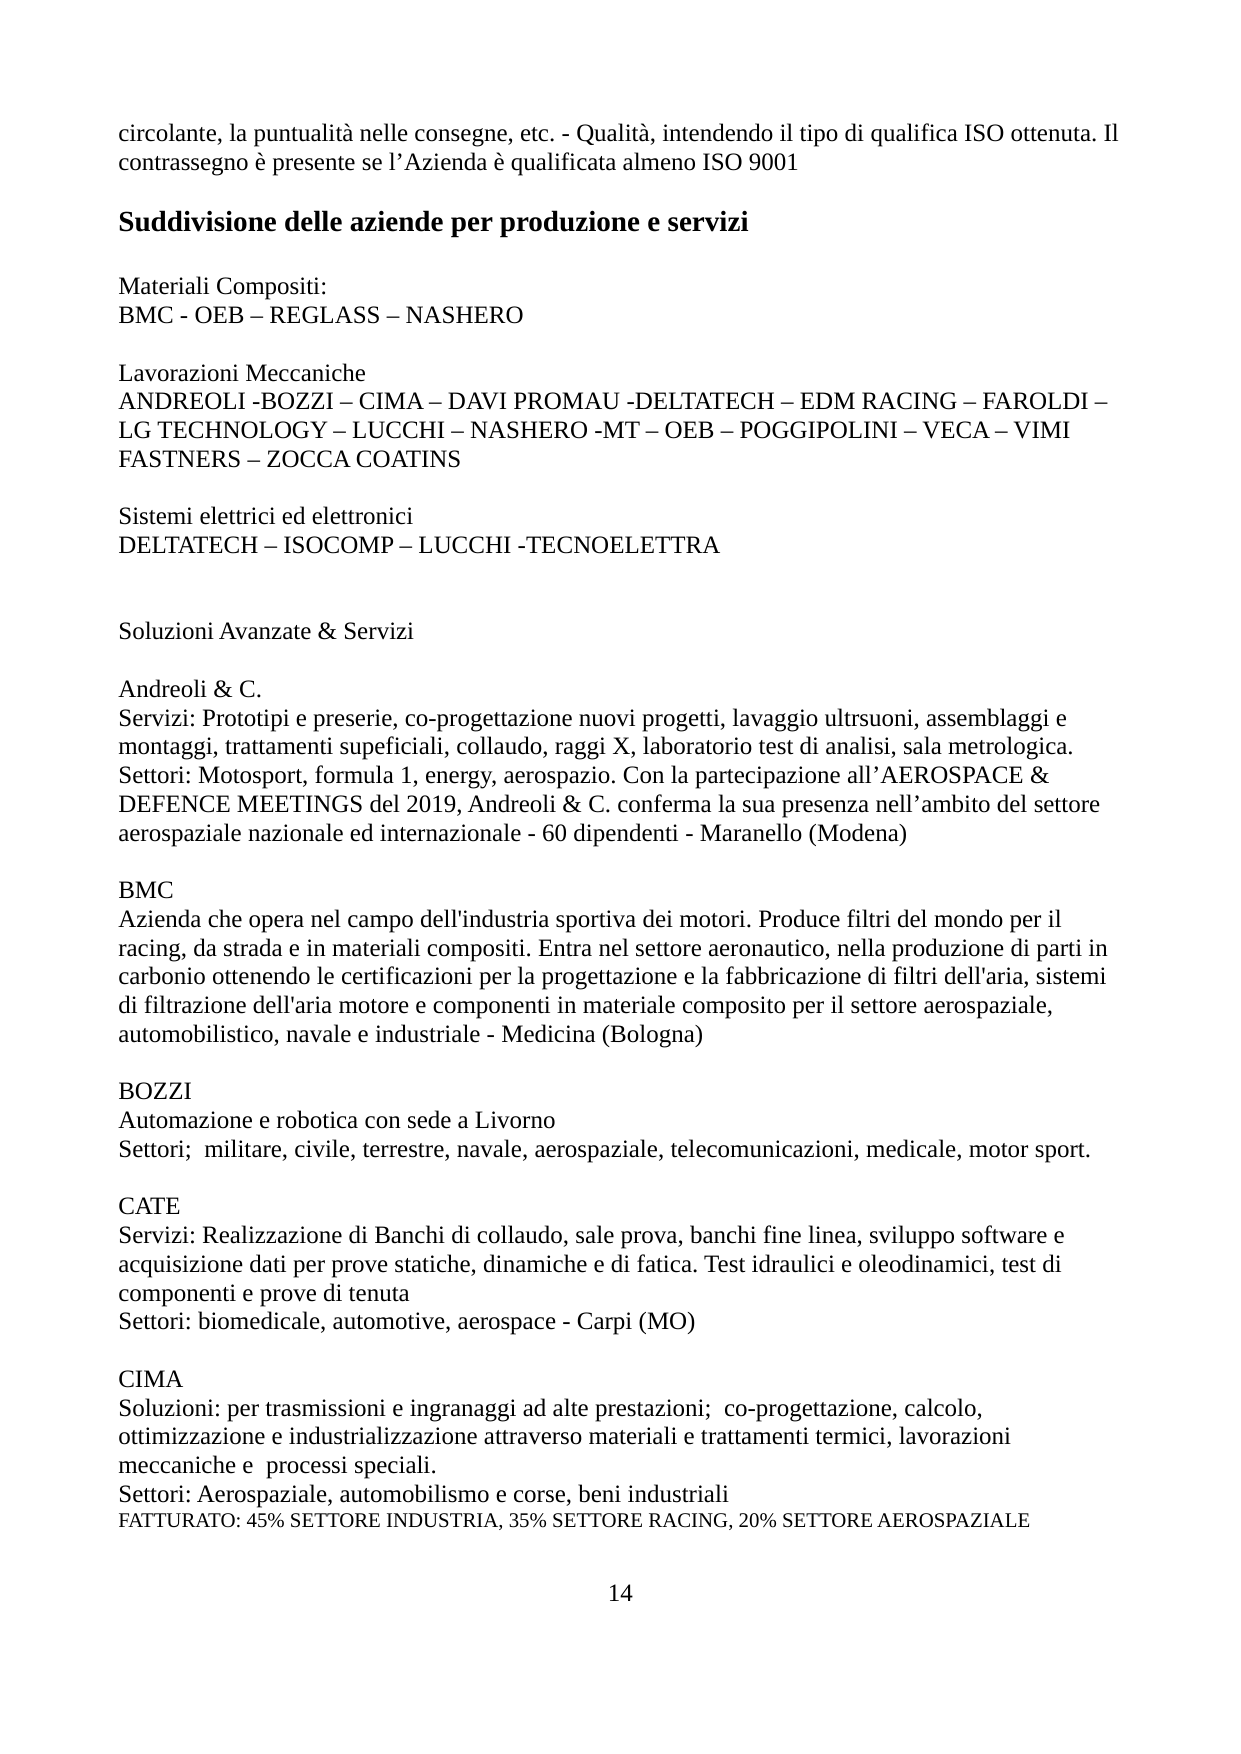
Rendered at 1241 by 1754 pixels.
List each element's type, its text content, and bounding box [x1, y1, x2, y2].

text Soluzioni: per trasmissioni e ingranaggi ad alte prestazioni; co-progettazione, calcolo, ottimizzazione e industrializzazione attraverso materiali e trattamenti termici, lavorazioni meccaniche e processi speciali. [118, 1393, 1122, 1479]
text Servizi: Prototipi e preserie, co-progettazione nuovi progetti, lavaggio ultrsuoni, assemblaggi e montaggi, trattamenti supeficiali, collaudo, raggi X, laboratorio test di analisi, sala metrologica. [118, 703, 1122, 760]
text CATE [118, 1191, 1122, 1220]
text BMC [118, 875, 1122, 904]
text circolante, la puntualità nelle consegne, etc. - Qualità, intendendo il tipo di qualifica ISO ottenuta. Il contrassegno è presente se l’Azienda è qualificata almeno ISO 9001 [118, 118, 1122, 176]
text Servizi: Realizzazione di Banchi di collaudo, sale prova, banchi fine linea, sviluppo software e [118, 1220, 1122, 1249]
text ANDREOLI -BOZZI – CIMA – DAVI PROMAU -DELTATECH – EDM RACING – FAROLDI – LG TECHNOLOGY – LUCCHI – NASHERO -MT – OEB – POGGIPOLINI – VECA – VIMI FASTNERS – ZOCCA COATINS [118, 386, 1122, 473]
text Soluzioni Avanzate & Servizi [118, 616, 1122, 645]
text Lavorazioni Meccaniche [118, 358, 1122, 386]
text CIMA [118, 1364, 1122, 1393]
text DELTATECH – ISOCOMP – LUCCHI -TECNOELETTRA [118, 530, 1122, 559]
text FATTURATO: 45% SETTORE INDUSTRIA, 35% SETTORE RACING, 20% SETTORE AEROSPAZIALE [118, 1508, 1122, 1532]
text Settori: Motosport, formula 1, energy, aerospazio. Con la partecipazione all’AEROSPACE & DEFENCE MEETINGS del 2019, Andreoli & C. conferma la sua presenza nell’ambito del settore aerospaziale nazionale ed internazionale - 60 dipendenti - Maranello (Modena) [118, 760, 1122, 846]
text Settori: Aerospaziale, automobilismo e corse, beni industriali [118, 1479, 1122, 1508]
text Settori: biomedicale, automotive, aerospace - Carpi (MO) [118, 1306, 1122, 1335]
text Andreoli & C. [118, 674, 1122, 703]
text acquisizione dati per prove statiche, dinamiche e di fatica. Test idraulici e oleodinamici, test di componenti e prove di tenuta [118, 1249, 1122, 1306]
text Materiali Compositi: [118, 271, 1122, 300]
text BMC - OEB – REGLASS – NASHERO [118, 300, 1122, 329]
text Suddivisione delle aziende per produzione e servizi [118, 204, 1122, 238]
text Settori; militare, civile, terrestre, navale, aerospaziale, telecomunicazioni, medicale, motor sport. [118, 1134, 1122, 1163]
text Automazione e robotica con sede a Livorno [118, 1105, 1122, 1134]
text BOZZI [118, 1076, 1122, 1105]
text Sistemi elettrici ed elettronici [118, 501, 1122, 530]
text Azienda che opera nel campo dell'industria sportiva dei motori. Produce filtri del mondo per il racing, da strada e in materiali compositi. Entra nel settore aeronautico, nella produzione di parti in carbonio ottenendo le certificazioni per la progettazione e la fabbricazione di filtri dell'aria, sistemi di filtrazione dell'aria motore e componenti in materiale composito per il settore aerospaziale, automobilistico, navale e industriale - Medicina (Bologna) [118, 904, 1122, 1048]
